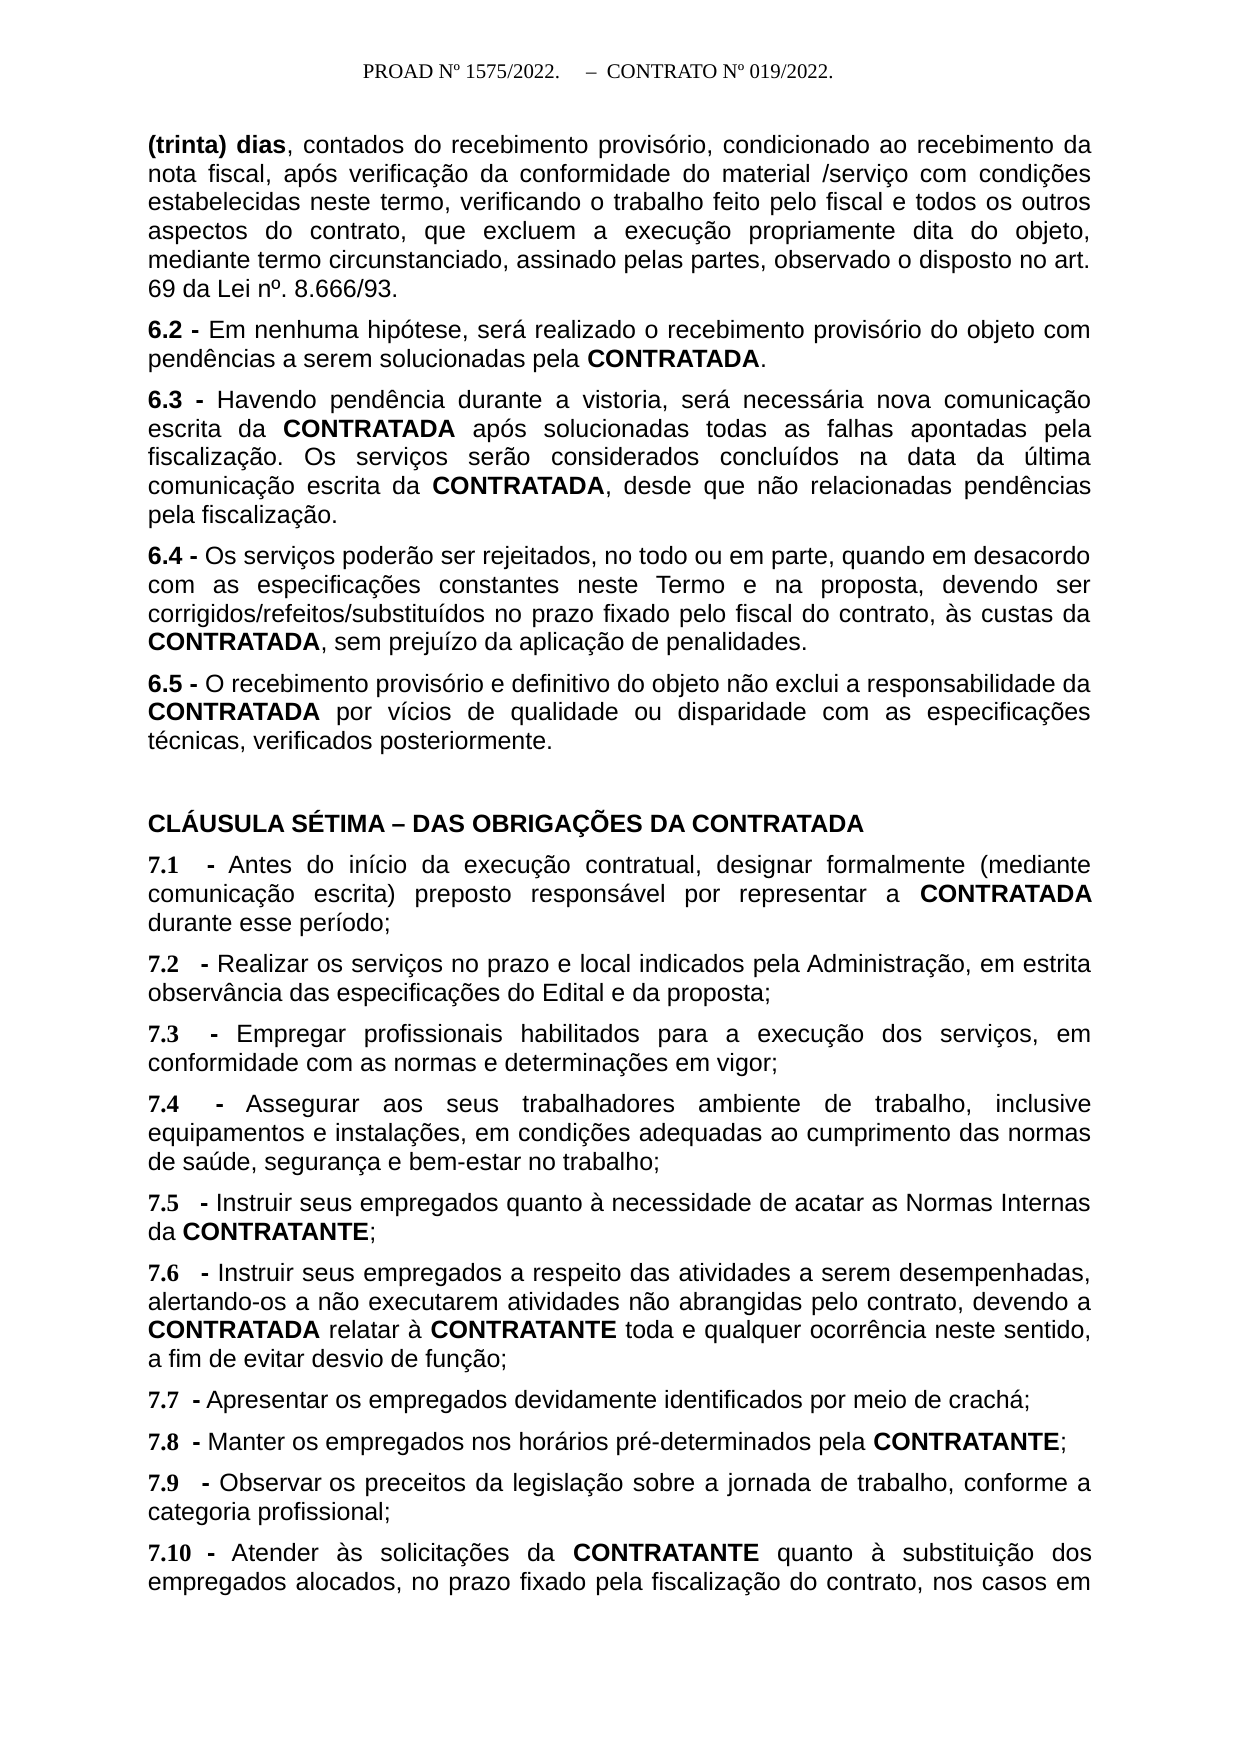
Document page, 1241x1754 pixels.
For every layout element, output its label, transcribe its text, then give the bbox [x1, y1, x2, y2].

list - Realizar os serviços no prazo e local indicados pela Administração, em estrita observância das especificações do Edital e da proposta; [148, 949, 1092, 1006]
text 6.4 - Os serviços poderão ser rejeitados, no todo ou em parte, quando em desacordo com as especificações constantes neste Termo e na proposta, devendo ser corrigidos/refeitos/substituídos no prazo fixado pelo fiscal do contrato, às custas da CONTRATADA, sem prejuízo da aplicação de penalidades. [148, 541, 1092, 656]
list - Assegurar aos seus trabalhadores ambiente de trabalho, inclusive equipamentos e instalações, em condições adequadas ao cumprimento das normas de saúde, segurança e bem-estar no trabalho; [148, 1089, 1092, 1175]
text 6.3 - Havendo pendência durante a vistoria, será necessária nova comunicação escrita da CONTRATADA após solucionadas todas as falhas apontadas pela fiscalização. Os serviços serão considerados concluídos na data da última comunicação escrita da CONTRATADA, desde que não relacionadas pendências pela fiscalização. [148, 385, 1092, 529]
list - Empregar profissionais habilitados para a execução dos serviços, em conformidade com as normas e determinações em vigor; [148, 1019, 1092, 1076]
text 6.5 - O recebimento provisório e definitivo do objeto não exclui a responsabilidade da CONTRATADA por vícios de qualidade ou disparidade com as especificações técnicas, verificados posteriormente. [148, 669, 1092, 755]
list - Observar os preceitos da legislação sobre a jornada de trabalho, conforme a categoria profissional; [148, 1468, 1092, 1526]
text (trinta) dias, contados do recebimento provisório, condicionado ao recebimento da nota fiscal, após verificação da conformidade do material /serviço com condições estabelecidas neste termo, verificando o trabalho feito pelo fiscal e todos os outros aspectos do contrato, que excluem a execução propriamente dita do objeto, mediante termo circunstanciado, assinado pelas partes, observado o disposto no art. 69 da Lei nº. 8.666/93. [148, 130, 1092, 302]
text CLÁUSULA SÉTIMA – DAS OBRIGAÇÕES DA CONTRATADA [148, 809, 1092, 837]
text 6.2 - Em nenhuma hipótese, será realizado o recebimento provisório do objeto com pendências a serem solucionadas pela CONTRATADA. [148, 315, 1092, 372]
list - Instruir seus empregados quanto à necessidade de acatar as Normas Internas da CONTRATANTE; [148, 1188, 1092, 1245]
list - Manter os empregados nos horários pré-determinados pela CONTRATANTE; [148, 1427, 1092, 1456]
list - Antes do início da execução contratual, designar formalmente (mediante comunicação escrita) preposto responsável por representar a CONTRATADA durante esse período; [148, 850, 1092, 936]
list - Apresentar os empregados devidamente identificados por meio de crachá; [148, 1386, 1092, 1414]
list - Instruir seus empregados a respeito das atividades a serem desempenhadas, alertando-os a não executarem atividades não abrangidas pelo contrato, devendo a CONTRATADA relatar à CONTRATANTE toda e qualquer ocorrência neste sentido, a fim de evitar desvio de função; [148, 1258, 1092, 1373]
list - Atender às solicitações da CONTRATANTE quanto à substituição dos empregados alocados, no prazo fixado pela fiscalização do contrato, nos casos em [148, 1538, 1092, 1596]
